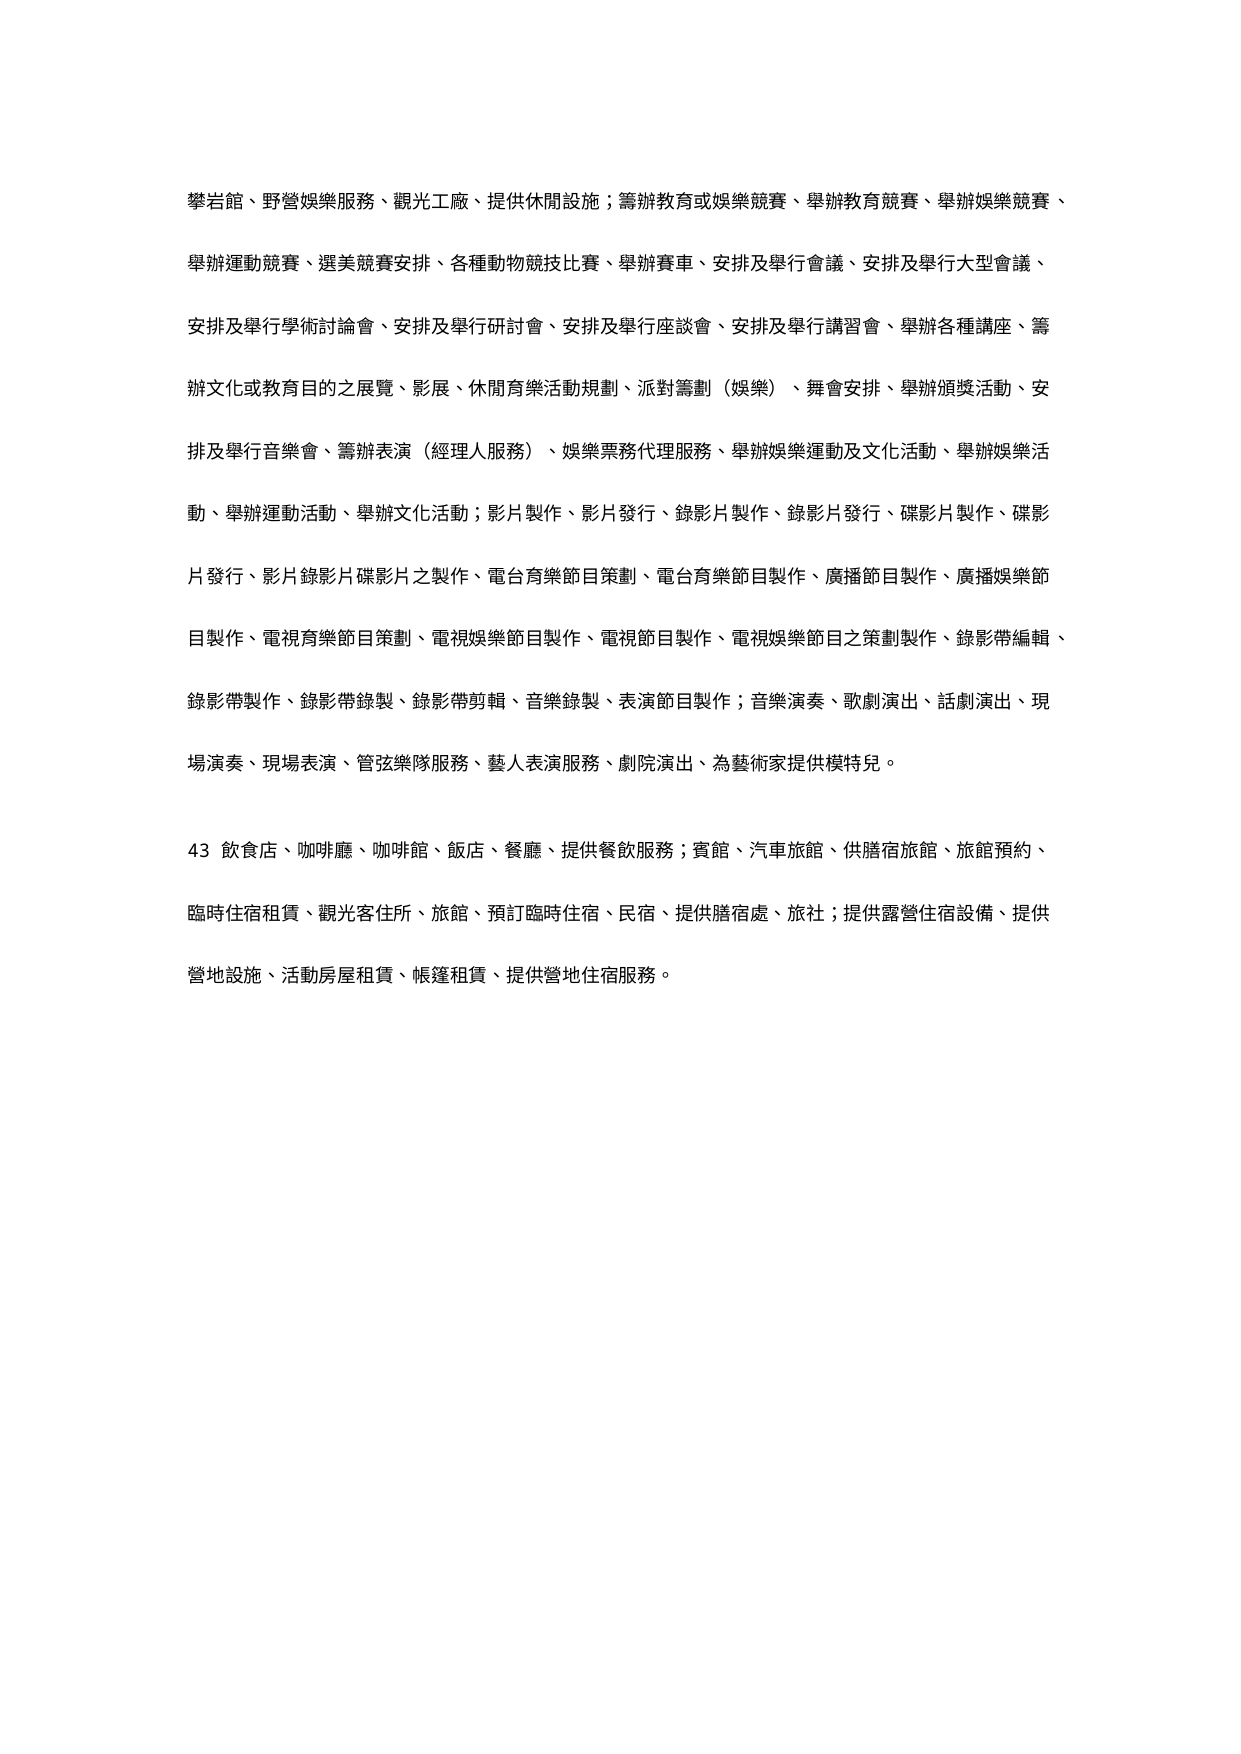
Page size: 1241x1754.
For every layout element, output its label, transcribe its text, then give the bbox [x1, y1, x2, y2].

text 41 各種書刊雜誌文獻之編輯出版查詢訂閱翻譯、各種書刊編輯、文書編輯、各種書刊雜誌文獻之出版發行、書刊之出版、書籍出版、書刊之發行、雜誌之出版、雜誌之發行、文獻之出版、文獻之發行、廣告宣傳本除外之文字出版、文字出版（廣告宣傳本除外）、線上電子書籍及期刊之出版、電子桌面出版、提供電子刊物線上瀏覽服務、提供電子圖片線上瀏覽服務、各種書刊雜誌文獻之查詢、書刊之查詢、雜誌之查詢、文獻之查詢；娛樂、夜總會、電影院、歌廳、舞廳、迪斯可舞廳、劇院、視聽歌唱服務、提供卡拉ＯＫ服務、賭場、提供賭場設施、娛樂資訊、休閒娛樂資訊、休閒活動資訊、音樂廳、提供線上音樂欣賞服務、提供線上影片欣賞服務、提供線上遊戲服務（由電腦網路）、為他人籌組娛樂或教育俱樂部、娛樂或教育俱樂部、兒童樂園、運動場、高爾夫球場、提供高爾夫球設施、溜冰場、游泳池、網球場、網球場租賃、跑馬場、保齡球館、健身房、健身俱樂部、露營區、觀光果園、觀光農場、觀光花園、羽球場、小鋼珠遊樂場、電動玩具遊樂場、動物園、水族館、馬戲團、觀光牧場、休閒農場、遊樂園、電子遊藝場、提供遊樂場服務、提供電腦及網路設備供人上網之服務、網路咖啡廳、虛擬實境遊戲場、撞球場、賽車場、攀岩館、野營娛樂服務、觀光工廠、提供休閒設施；籌辦教育或娛樂競賽、舉辦教育競賽、舉辦娛樂競賽、舉辦運動競賽、選美競賽安排、各種動物競技比賽、舉辦賽車、安排及舉行會議、安排及舉行大型會議、安排及舉行學術討論會、安排及舉行研討會、安排及舉行座談會、安排及舉行講習會、舉辦各種講座、籌辦文化或教育目的之展覽、影展、休閒育樂活動規劃、派對籌劃（娛樂）、舞會安排、舉辦頒獎活動、安排及舉行音樂會、籌辦表演（經理人服務）、娛樂票務代理服務、舉辦娛樂運動及文化活動、舉辦娛樂活動、舉辦運動活動、舉辦文化活動；影片製作、影片發行、錄影片製作、錄影片發行、碟影片製作、碟影片發行、影片錄影片碟影片之製作、電台育樂節目策劃、電台育樂節目製作、廣播節目製作、廣播娛樂節目製作、電視育樂節目策劃、電視娛樂節目製作、電視節目製作、電視娛樂節目之策劃製作、錄影帶編輯、錄影帶製作、錄影帶錄製、錄影帶剪輯、音樂錄製、表演節目製作；音樂演奏、歌劇演出、話劇演出、現場演奏、現場表演、管弦樂隊服務、藝人表演服務、劇院演出、為藝術家提供模特兒。 [187, 158, 1053, 783]
text 43 飲食店、咖啡廳、咖啡館、飯店、餐廳、提供餐飲服務；賓館、汽車旅館、供膳宿旅館、旅館預約、臨時住宿租賃、觀光客住所、旅館、預訂臨時住宿、民宿、提供膳宿處、旅社；提供露營住宿設備、提供營地設施、活動房屋租賃、帳篷租賃、提供營地住宿服務。 [187, 808, 1053, 996]
